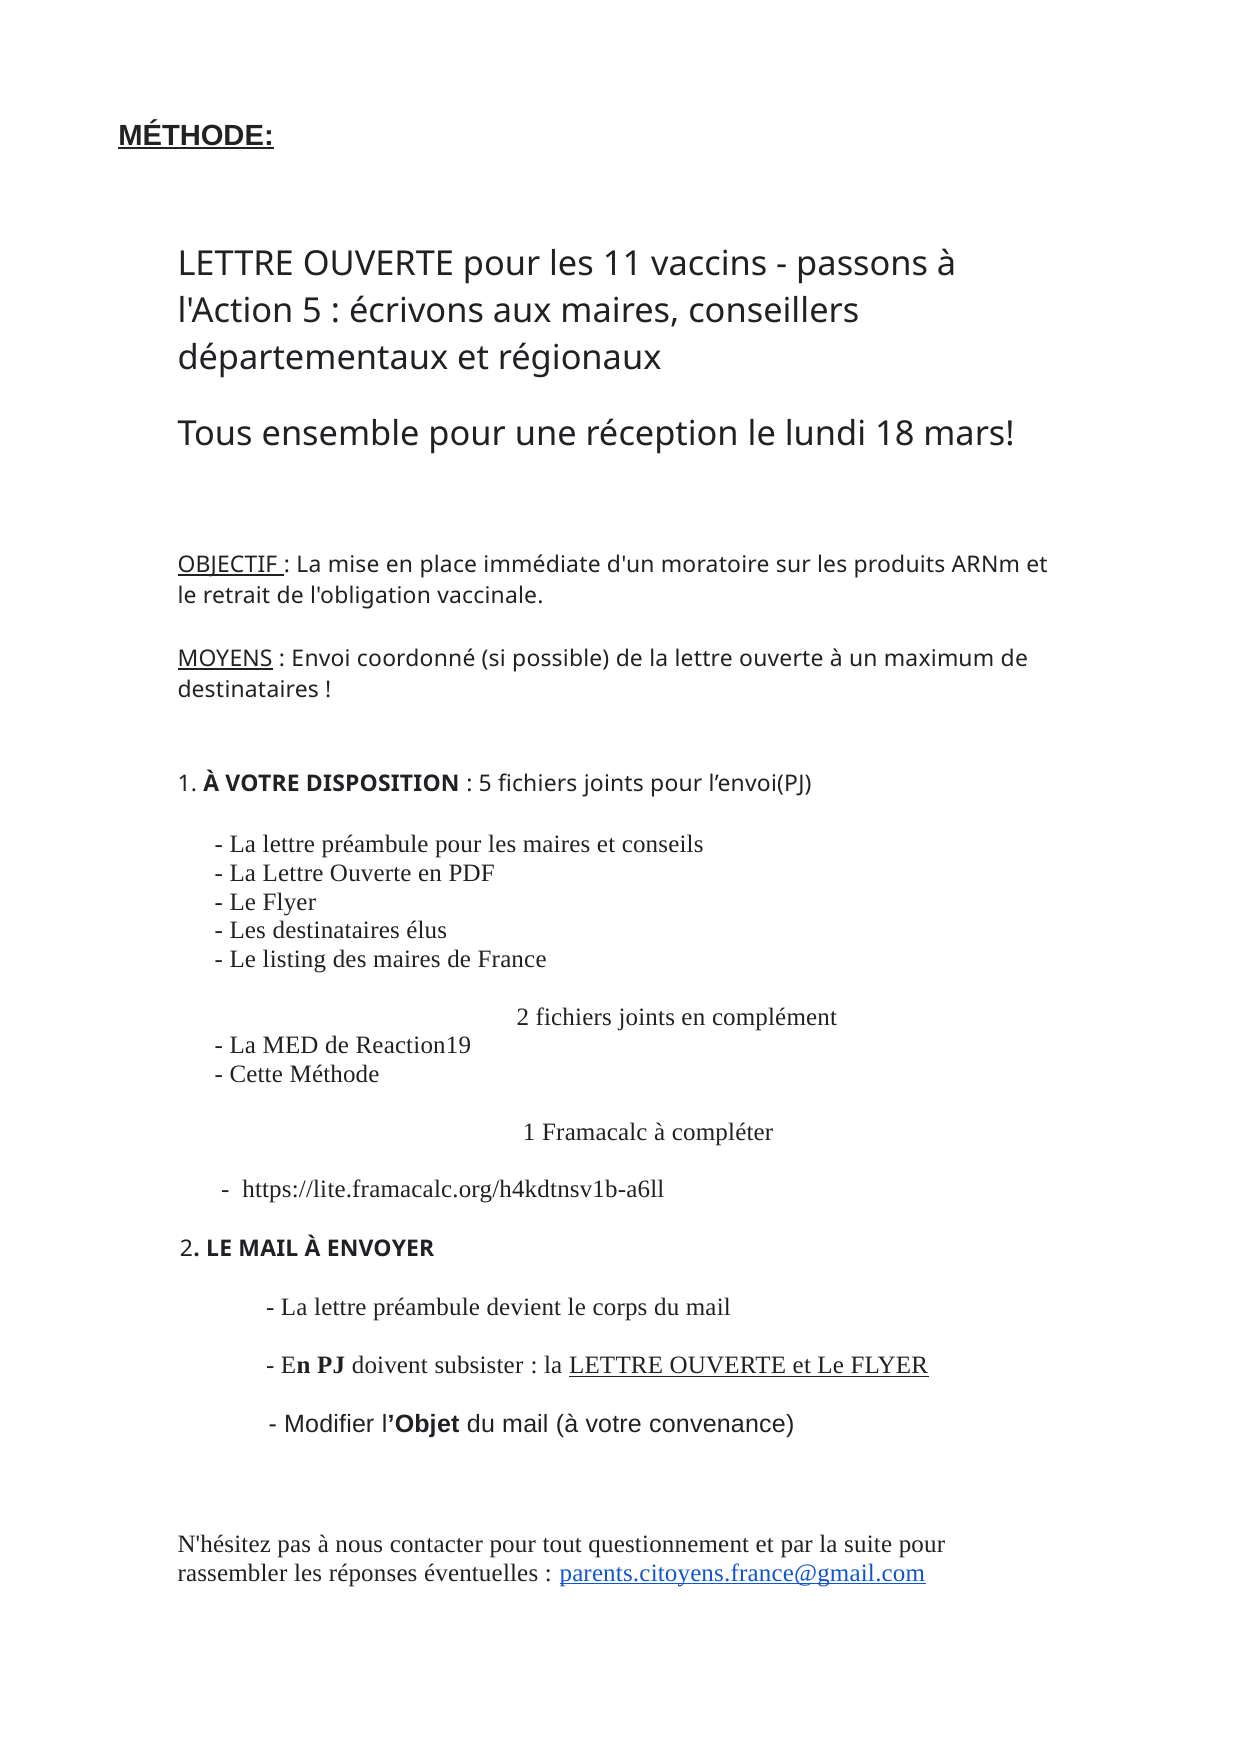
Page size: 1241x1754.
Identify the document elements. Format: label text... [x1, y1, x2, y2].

text - La Lettre Ouverte en PDF [214, 858, 1063, 887]
text 2 fichiers joints en complément [214, 1002, 1063, 1030]
text - Le Flyer [214, 887, 1063, 915]
text N'hésitez pas à nous contacter pour tout questionnement et par la suite pour rassembler les réponses éventuelles : parents.citoyens.france@gmail.com [177, 1529, 1063, 1586]
text - La lettre préambule devient le corps du mail [118, 1292, 1063, 1321]
text - https://lite.framacalc.org/h4kdtnsv1b-a6ll [214, 1174, 1063, 1203]
text 1 Framacalc à compléter [214, 1117, 1063, 1145]
text - Le listing des maires de France [214, 944, 1063, 973]
text - En PJ doivent subsister : la LETTRE OUVERTE et Le FLYER [118, 1351, 1063, 1379]
text - Cette Méthode [214, 1059, 1063, 1088]
text 2. LE MAIL À ENVOYER [118, 1232, 1063, 1263]
text - La lettre préambule pour les maires et conseils [214, 829, 1063, 858]
text LETTRE OUVERTE pour les 11 vaccins - passons à l'Action 5 : écrivons aux maires, conseillers départementaux et régionaux [177, 239, 1063, 379]
text MOYENS : Envoi coordonné (si possible) de la lettre ouverte à un maximum de destinataires ! [177, 642, 1063, 704]
text Tous ensemble pour une réception le lundi 18 mars! [177, 409, 1063, 456]
text MÉTHODE: [118, 118, 1122, 152]
text OBJECTIF : La mise en place immédiate d'un moratoire sur les produits ARNm et le retrait de l'obligation vaccinale. [177, 548, 1063, 610]
text - Modifier l’Objet du mail (à votre convenance) [177, 1409, 1063, 1438]
text - Les destinataires élus [214, 915, 1063, 944]
text 1. À VOTRE DISPOSITION : 5 fichiers joints pour l’envoi(PJ) [177, 767, 1063, 798]
text - La MED de Reaction19 [214, 1030, 1063, 1059]
